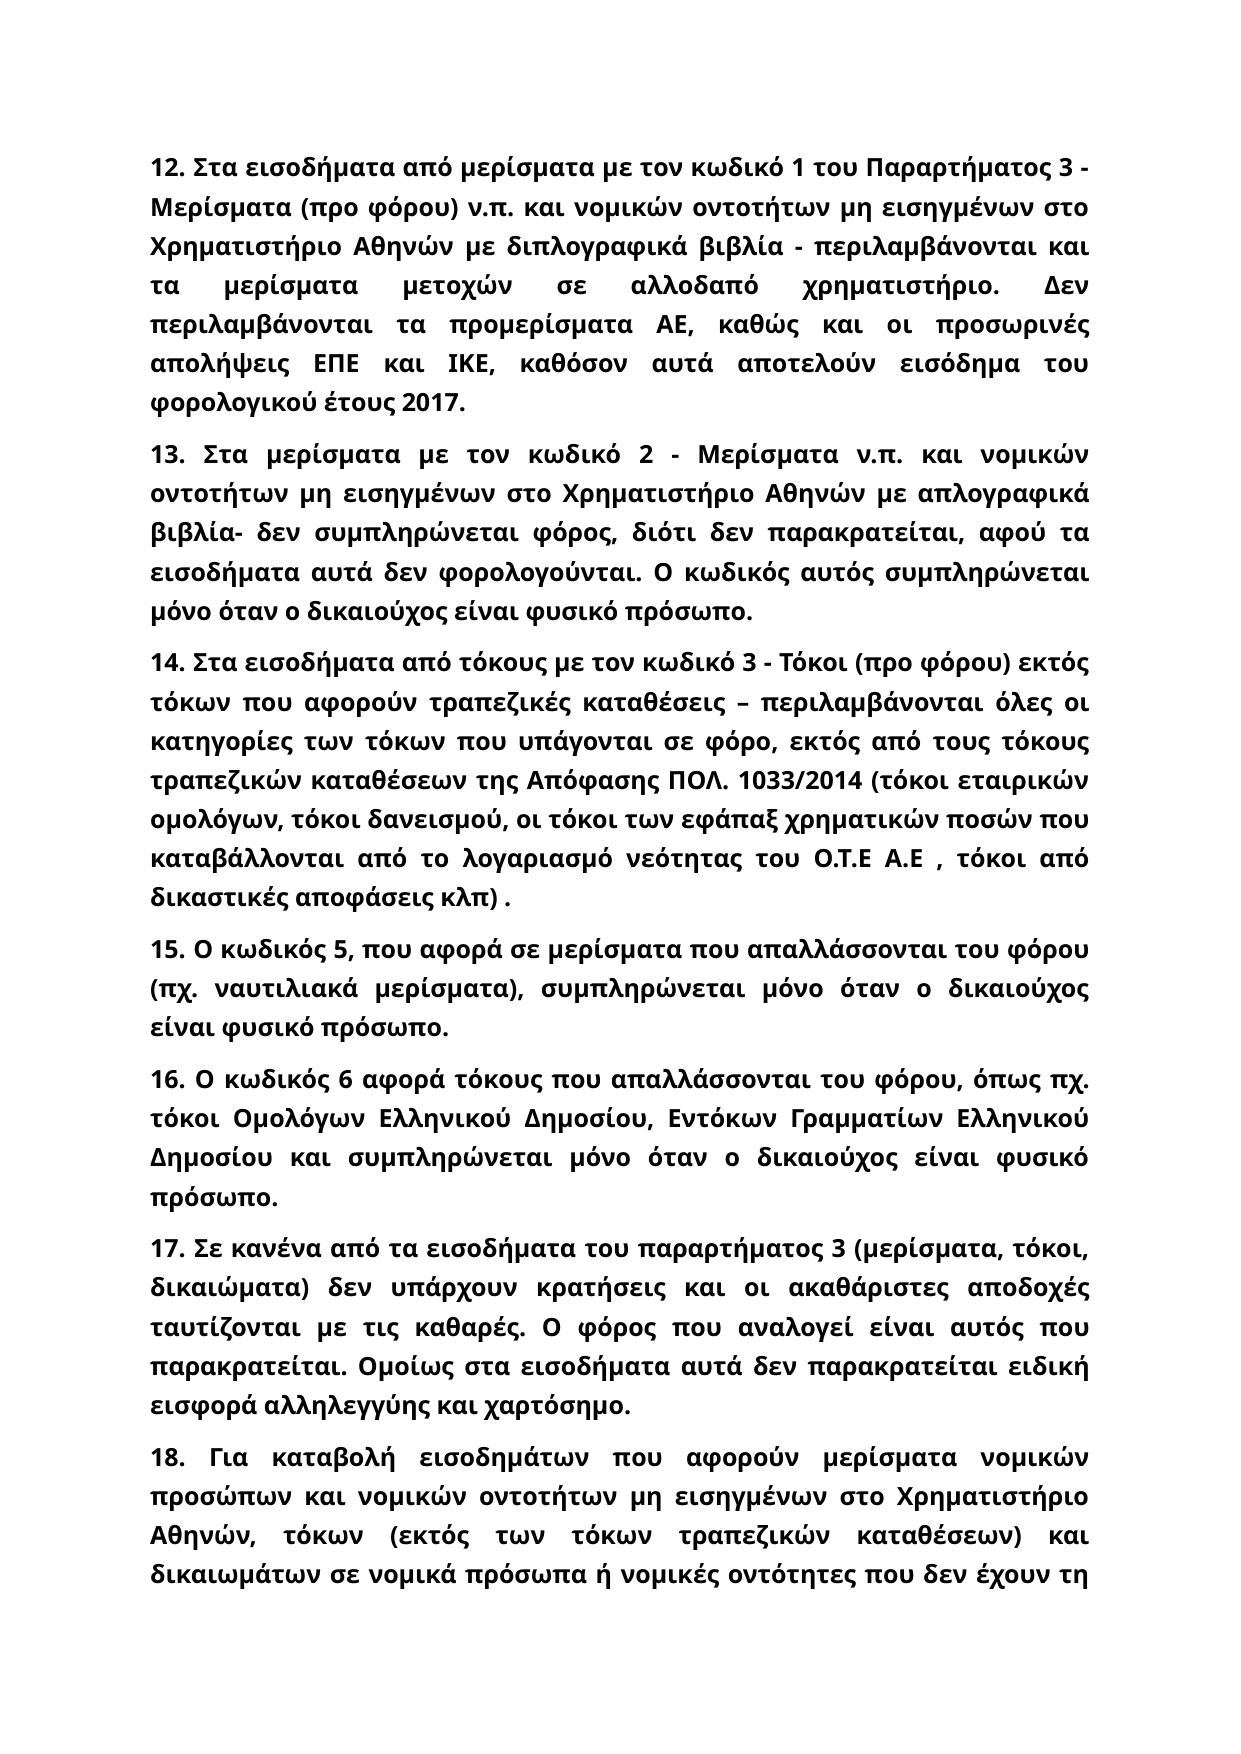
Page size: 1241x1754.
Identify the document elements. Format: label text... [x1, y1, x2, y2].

text 12. Στα εισοδήματα από μερίσματα με τον κωδικό 1 του Παραρτήματος 3 - Μερίσματα (προ φόρου) ν.π. και νομικών οντοτήτων μη εισηγμένων στο Χρηματιστήριο Αθηνών με διπλογραφικά βιβλία - περιλαμβάνονται και τα μερίσματα μετοχών σε αλλοδαπό χρηματιστήριο. Δεν περιλαμβάνονται τα προμερίσματα ΑΕ, καθώς και οι προσωρινές απολήψεις ΕΠΕ και ΙΚΕ, καθόσον αυτά αποτελούν εισόδημα του φορολογικού έτους 2017. [150, 150, 1090, 419]
text 13. Στα μερίσματα με τον κωδικό 2 - Μερίσματα ν.π. και νομικών οντοτήτων μη εισηγμένων στο Χρηματιστήριο Αθηνών με απλογραφικά βιβλία- δεν συμπληρώνεται φόρος, διότι δεν παρακρατείται, αφού τα εισοδήματα αυτά δεν φορολογούνται. Ο κωδικός αυτός συμπληρώνεται μόνο όταν ο δικαιούχος είναι φυσικό πρόσωπο. [150, 437, 1090, 627]
text 17. Σε κανένα από τα εισοδήματα του παραρτήματος 3 (μερίσματα, τόκοι, δικαιώματα) δεν υπάρχουν κρατήσεις και οι ακαθάριστες αποδοχές ταυτίζονται με τις καθαρές. Ο φόρος που αναλογεί είναι αυτός που παρακρατείται. Ομοίως στα εισοδήματα αυτά δεν παρακρατείται ειδική εισφορά αλληλεγγύης και χαρτόσημο. [150, 1231, 1090, 1422]
text 18. Για καταβολή εισοδημάτων που αφορούν μερίσματα νομικών προσώπων και νομικών οντοτήτων μη εισηγμένων στο Χρηματιστήριο Αθηνών, τόκων (εκτός των τόκων τραπεζικών καταθέσεων) και δικαιωμάτων σε νομικά πρόσωπα ή νομικές οντότητες που δεν έχουν τη [150, 1439, 1090, 1591]
text 15. Ο κωδικός 5, που αφορά σε μερίσματα που απαλλάσσονται του φόρου (πχ. ναυτιλιακά μερίσματα), συμπληρώνεται μόνο όταν ο δικαιούχος είναι φυσικό πρόσωπο. [150, 932, 1090, 1044]
text 14. Στα εισοδήματα από τόκους με τον κωδικό 3 - Τόκοι (προ φόρου) εκτός τόκων που αφορούν τραπεζικές καταθέσεις – περιλαμβάνονται όλες οι κατηγορίες των τόκων που υπάγονται σε φόρο, εκτός από τους τόκους τραπεζικών καταθέσεων της Απόφασης ΠΟΛ. 1033/2014 (τόκοι εταιρικών ομολόγων, τόκοι δανεισμού, οι τόκοι των εφάπαξ χρηματικών ποσών που καταβάλλονται από το λογαριασμό νεότητας του Ο.Τ.Ε Α.Ε , τόκοι από δικαστικές αποφάσεις κλπ) . [150, 645, 1090, 914]
text 16. O κωδικός 6 αφορά τόκους που απαλλάσσονται του φόρου, όπως πχ. τόκοι Ομολόγων Ελληνικού Δημοσίου, Εντόκων Γραμματίων Ελληνικού Δημοσίου και συμπληρώνεται μόνο όταν ο δικαιούχος είναι φυσικό πρόσωπο. [150, 1062, 1090, 1213]
